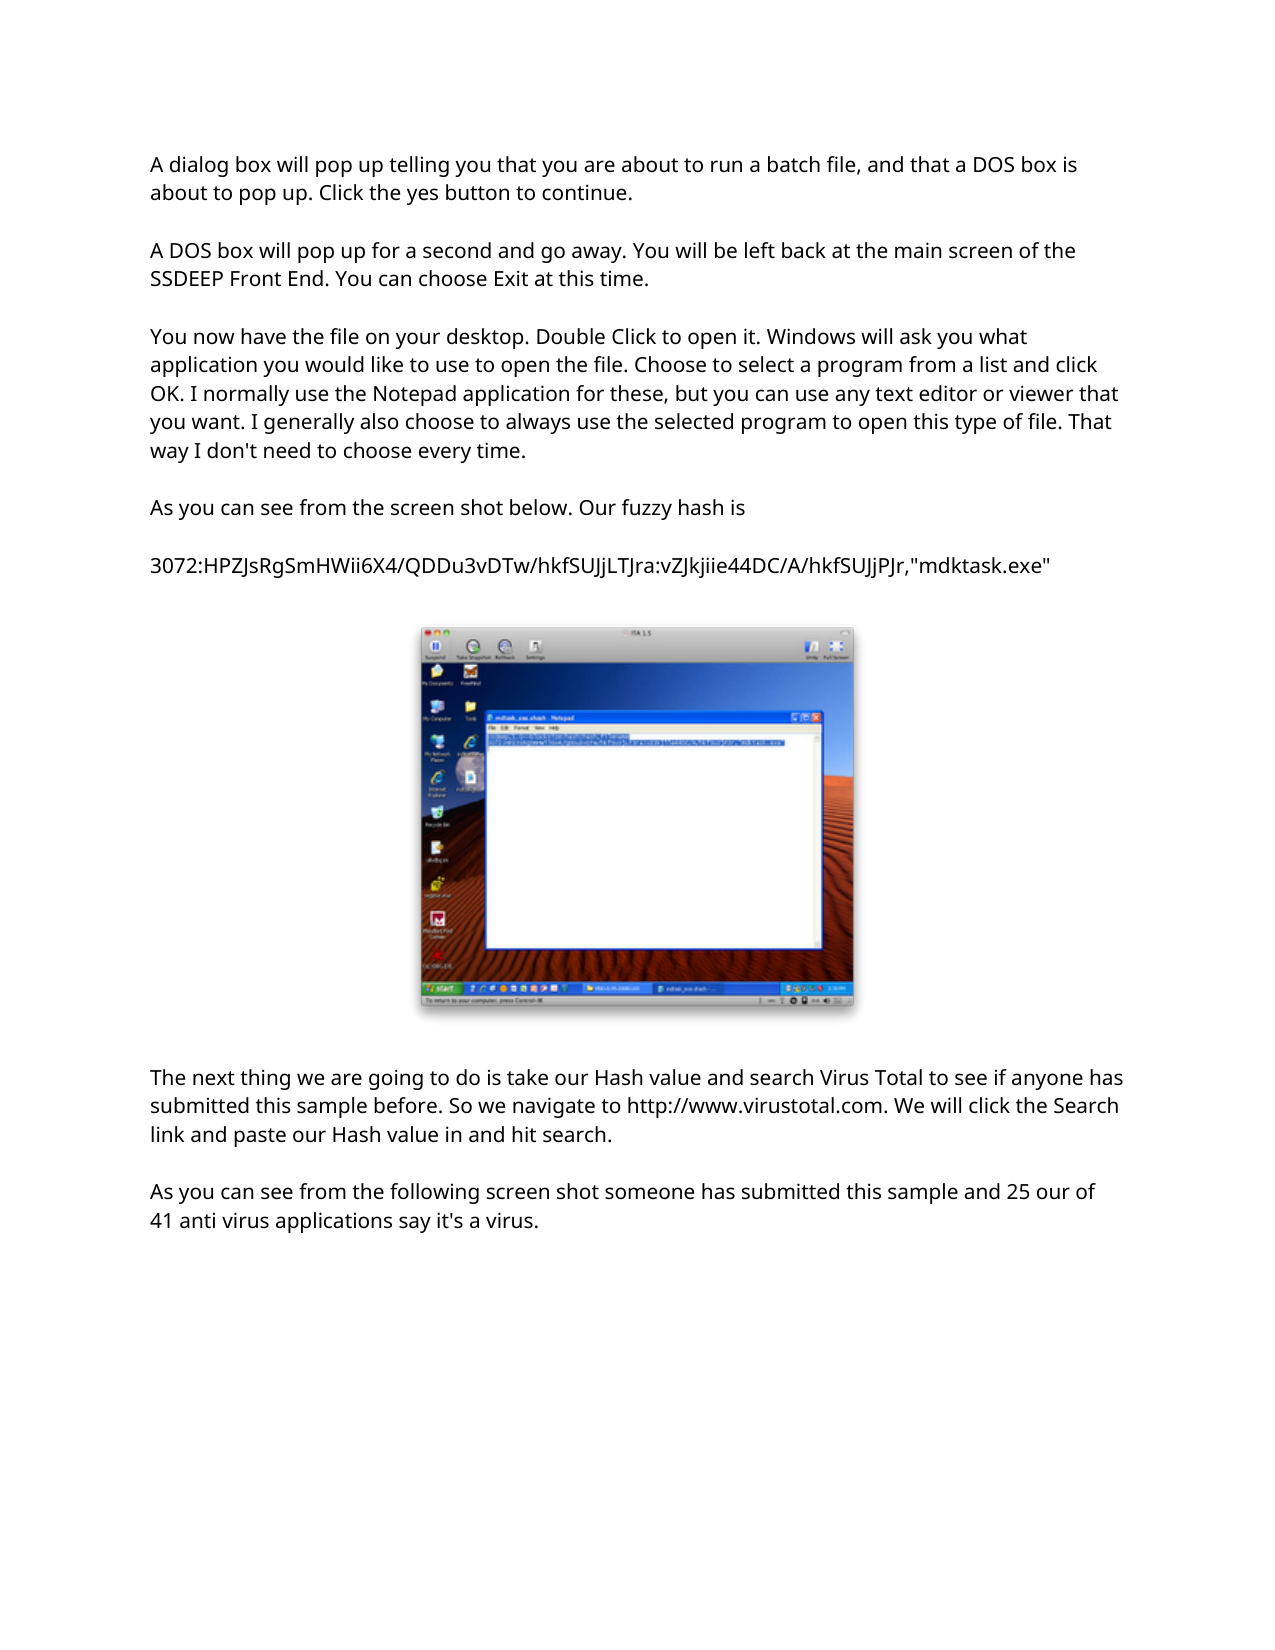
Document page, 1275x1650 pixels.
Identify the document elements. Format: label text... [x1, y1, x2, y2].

text As you can see from the following screen shot someone has submitted this sample and 25 our of 41 anti virus applications say it's a virus. [545, 1177, 1125, 1234]
text You now have the file on your desktop. Double Click to open it. Windows will ask you what application you would like to use to open the file. Choose to select a program from a list and click OK. I normally use the Notepad application for these, but you can use any text editor or viewer that you want. I generally also choose to always use the selected program to open this type of file. That way I don't need to choose every time. [150, 407, 1125, 464]
text 3072:HPZJsRgSmHWii6X4/QDDu3vDTw/hkfSUJjLTJra:vZJkjiie44DC/A/hkfSUJjPJr,"mdktask.exe" [1057, 551, 1125, 579]
text A dialog box will pop up telling you that you are about to run a batch file, and that a DOS box is about to pop up. Click the yes button to continue. [150, 150, 1125, 207]
picture [404, 617, 871, 1025]
text A DOS box will pop up for a second and go away. You will be left back at the main screen of the SSDEEP Front End. You can choose Exit at this time. [150, 236, 1125, 293]
text As you can see from the screen shot below. Our fuzzy hash is [150, 493, 1125, 522]
text The next thing we are going to do is take our Hash value and search Virus Total to see if anyone has submitted this sample before. So we navigate to http://www.virustotal.com. We will click the Search link and paste our Hash value in and hit search. [618, 1063, 1125, 1148]
